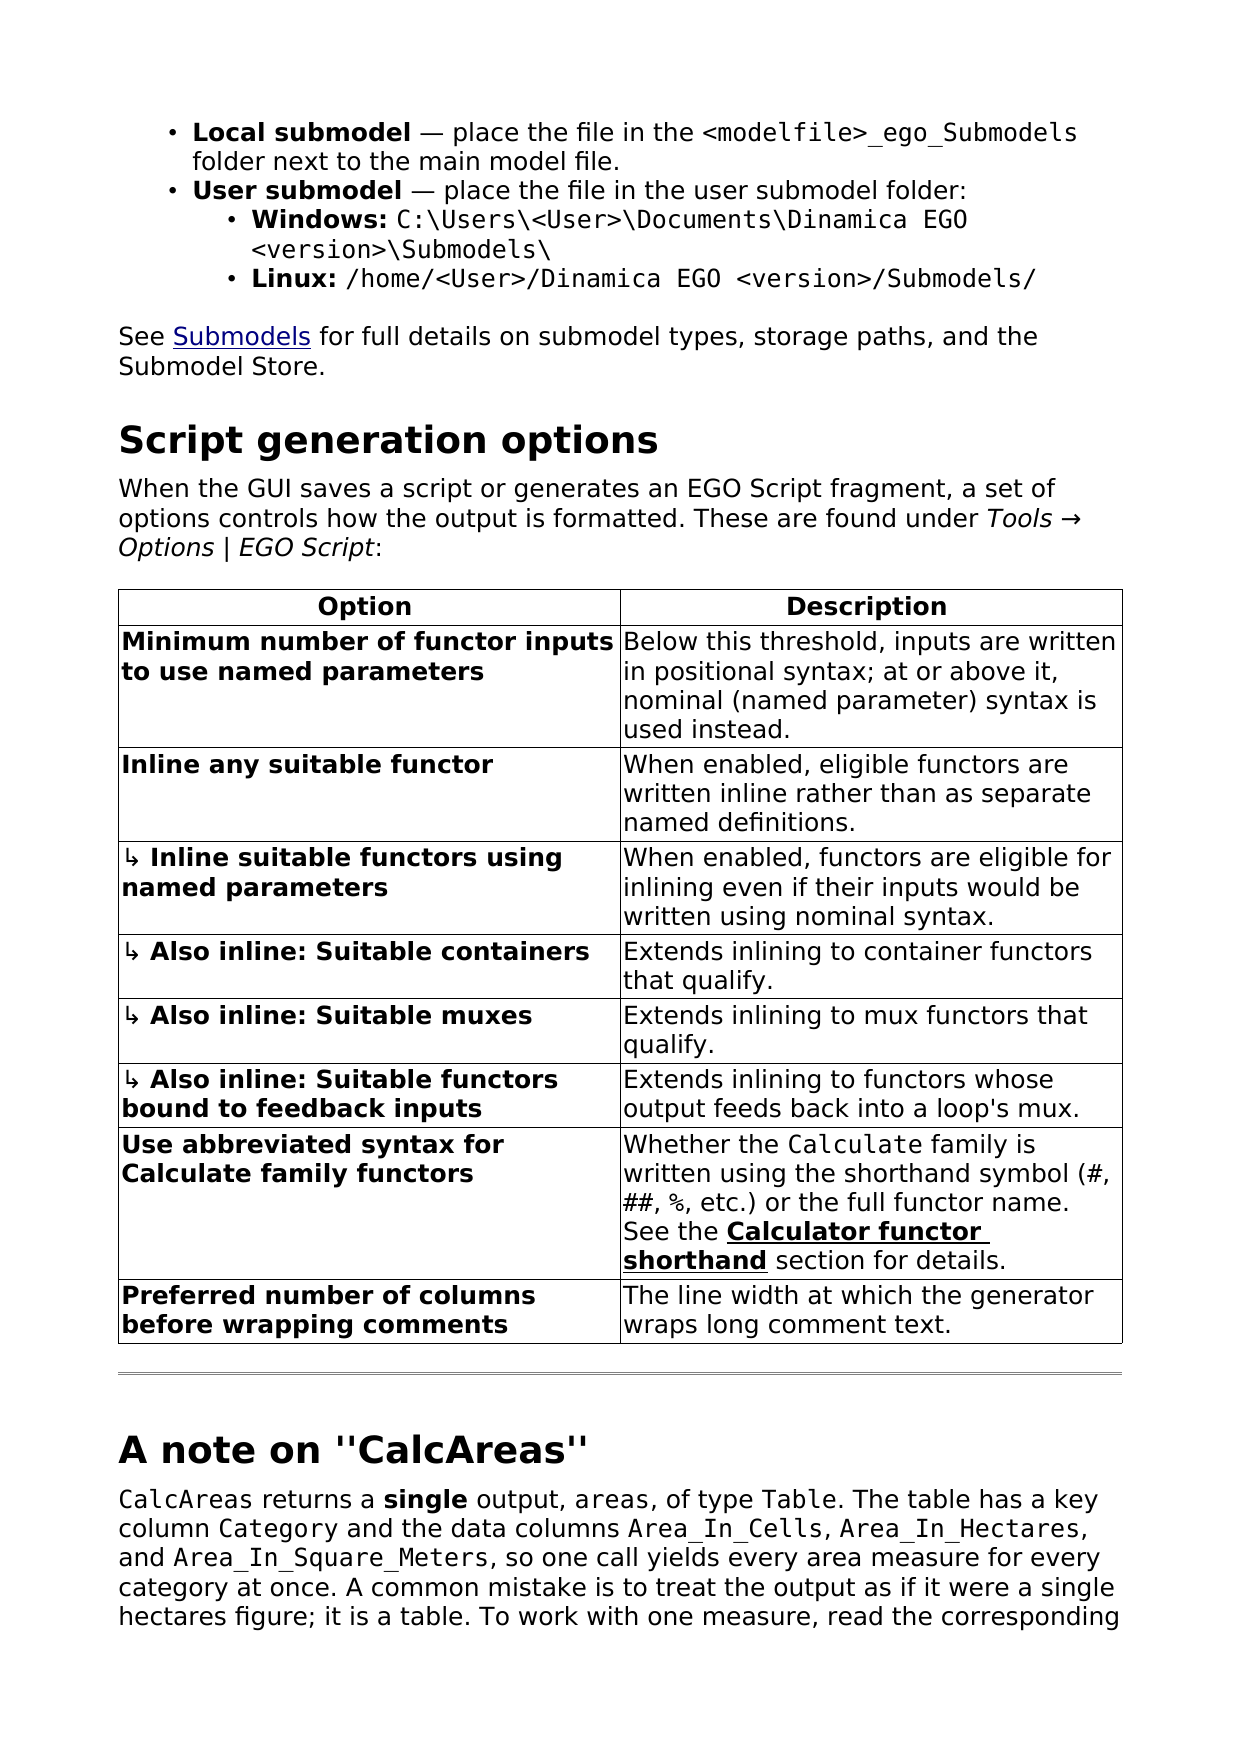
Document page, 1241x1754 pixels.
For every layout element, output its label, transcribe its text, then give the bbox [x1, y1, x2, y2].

table_cell Preferred number of columns before wrapping comments [119, 1280, 620, 1343]
table_cell When enabled, eligible functors are written inline rather than as separate named definitions. [621, 748, 1122, 841]
table_cell ↳ Also inline: Suitable functors bound to feedback inputs [119, 1064, 620, 1127]
list Linux: /home/<User>/Dinamica EGO <version>/Submodels/ [236, 264, 1122, 293]
table_cell Below this threshold, inputs are written in positional syntax; at or above it, nominal (named parameter) syntax is used instead. [621, 626, 1122, 747]
table_cell The line width at which the generator wraps long comment text. [621, 1280, 1122, 1343]
table_cell ↳ Inline suitable functors using named parameters [119, 842, 620, 934]
text CalcAreas returns a single output, areas, of type Table. The table has a key column Category and the data columns Area_In_Cells, Area_In_Hectares, and Area_In_Square_Meters, so one call yields every area measure for every category at once. A common mistake is to treat the output as if it were a single hectares figure; it is a table. To work with one measure, read the corresponding [118, 1485, 1122, 1631]
table_cell Minimum number of functor inputs to use named parameters [119, 626, 620, 747]
subtitle A note on ''CalcAreas'' [118, 1429, 1122, 1473]
table_header Option [119, 590, 620, 624]
table_cell ↳ Also inline: Suitable muxes [119, 999, 620, 1062]
table_cell Extends inlining to container functors that qualify. [621, 935, 1122, 998]
subtitle Script generation options [118, 418, 1122, 462]
table_cell Extends inlining to mux functors that qualify. [621, 999, 1122, 1062]
list Windows: C:\Users\<User>\Documents\Dinamica EGO <version>\Submodels\ [236, 206, 1122, 264]
table_cell Whether the Calculate family is written using the shorthand symbol (#, ##, %, etc.) or the full functor name. See the Calculator functor shorthand section for details. [621, 1128, 1122, 1278]
table_header Description [621, 590, 1122, 624]
list Local submodel — place the file in the <modelfile>_ego_Submodels folder next to the main model file. [177, 118, 1122, 176]
list User submodel — place the file in the user submodel folder: [177, 176, 1122, 206]
table_cell When enabled, functors are eligible for inlining even if their inputs would be written using nominal syntax. [621, 842, 1122, 934]
table_cell Extends inlining to functors whose output feeds back into a loop's mux. [621, 1064, 1122, 1127]
table_cell Inline any suitable functor [119, 748, 620, 841]
table_cell Use abbreviated syntax for Calculate family functors [119, 1128, 620, 1278]
text See Submodels for full details on submodel types, storage paths, and the Submodel Store. [118, 323, 1122, 381]
table_cell ↳ Also inline: Suitable containers [119, 935, 620, 998]
text When the GUI saves a script or generates an EGO Script fragment, a set of options controls how the output is formatted. These are found under Tools → Options | EGO Script: [118, 474, 1122, 562]
